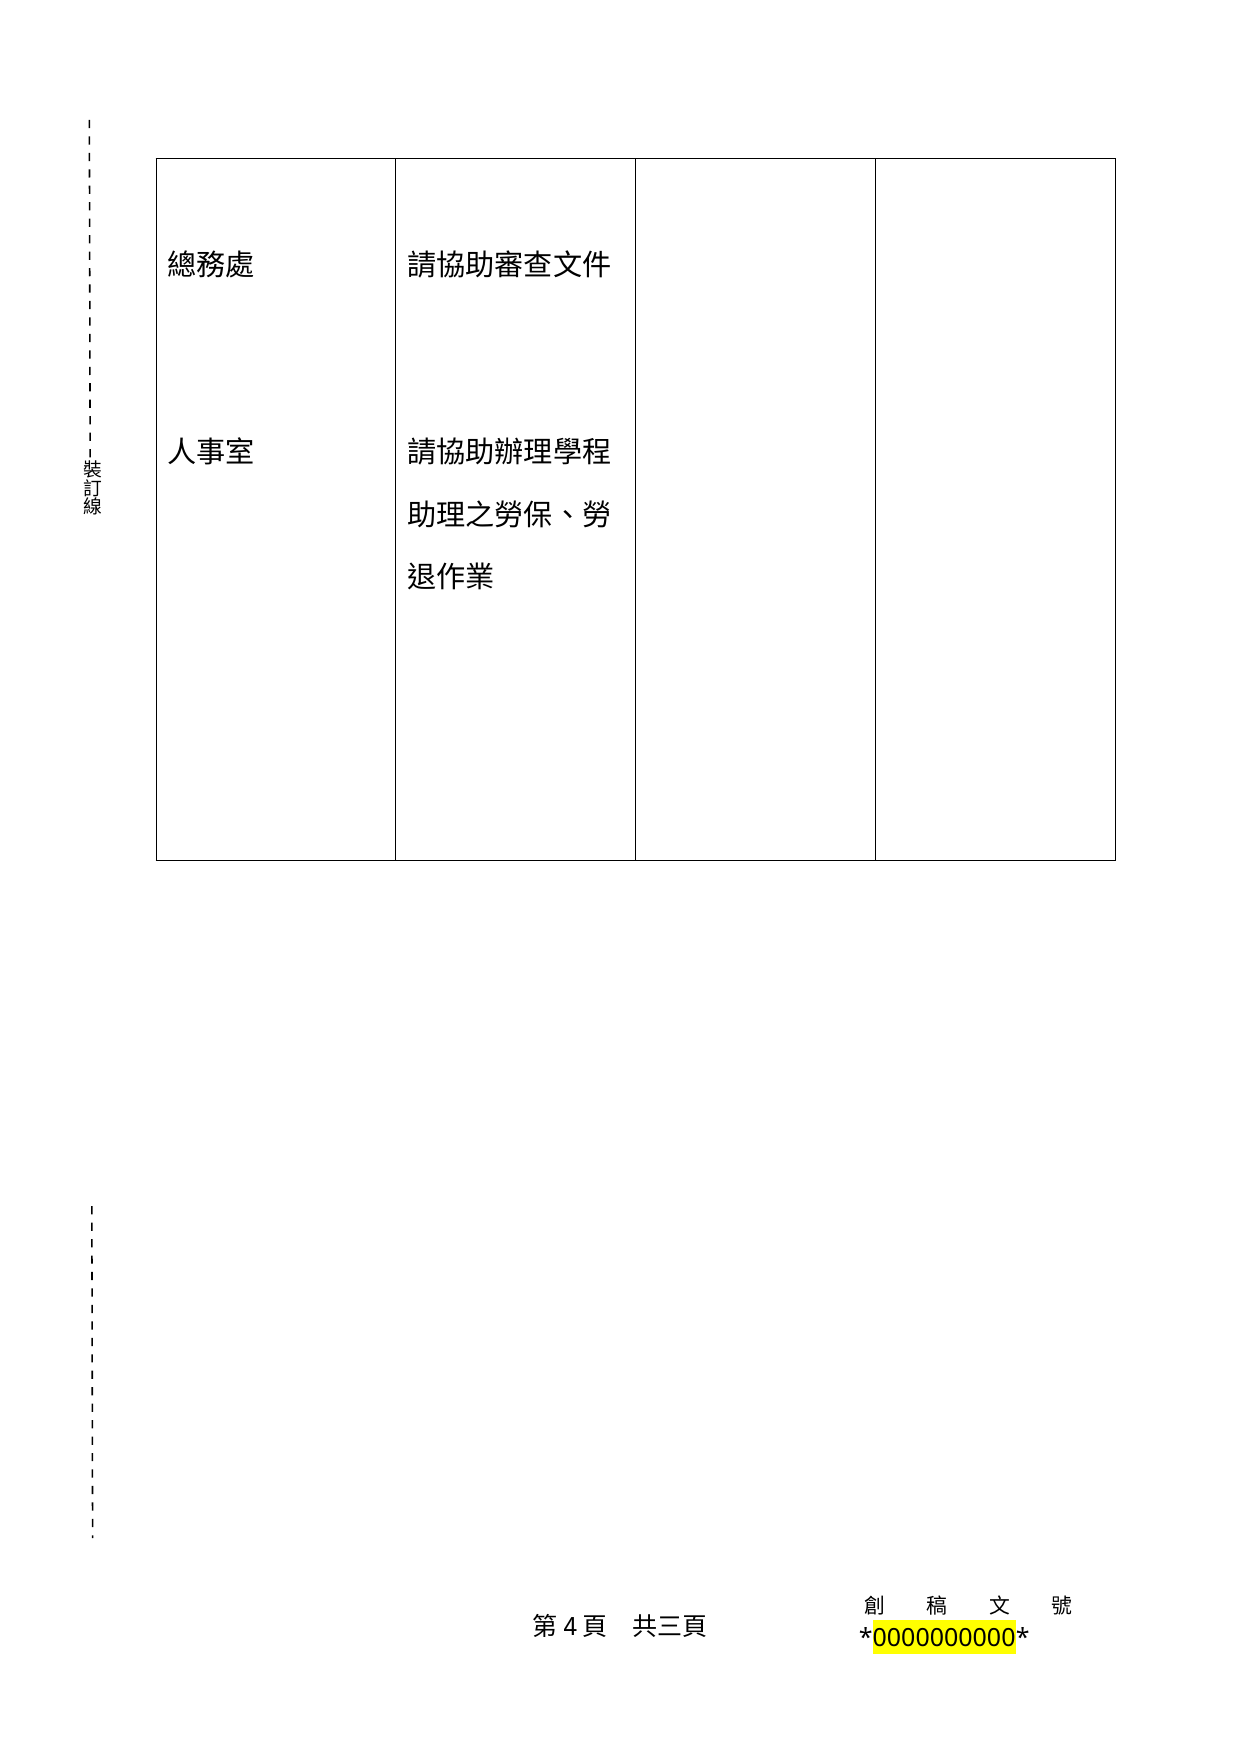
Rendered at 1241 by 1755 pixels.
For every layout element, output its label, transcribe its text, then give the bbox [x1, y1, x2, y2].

table_cell 請協助審查文件 請協助辦理學程助理之勞保、勞退作業 [396, 159, 635, 860]
table_cell 總務處 人事室 [157, 159, 395, 860]
table_cell [876, 159, 1115, 860]
table_cell [636, 159, 875, 860]
